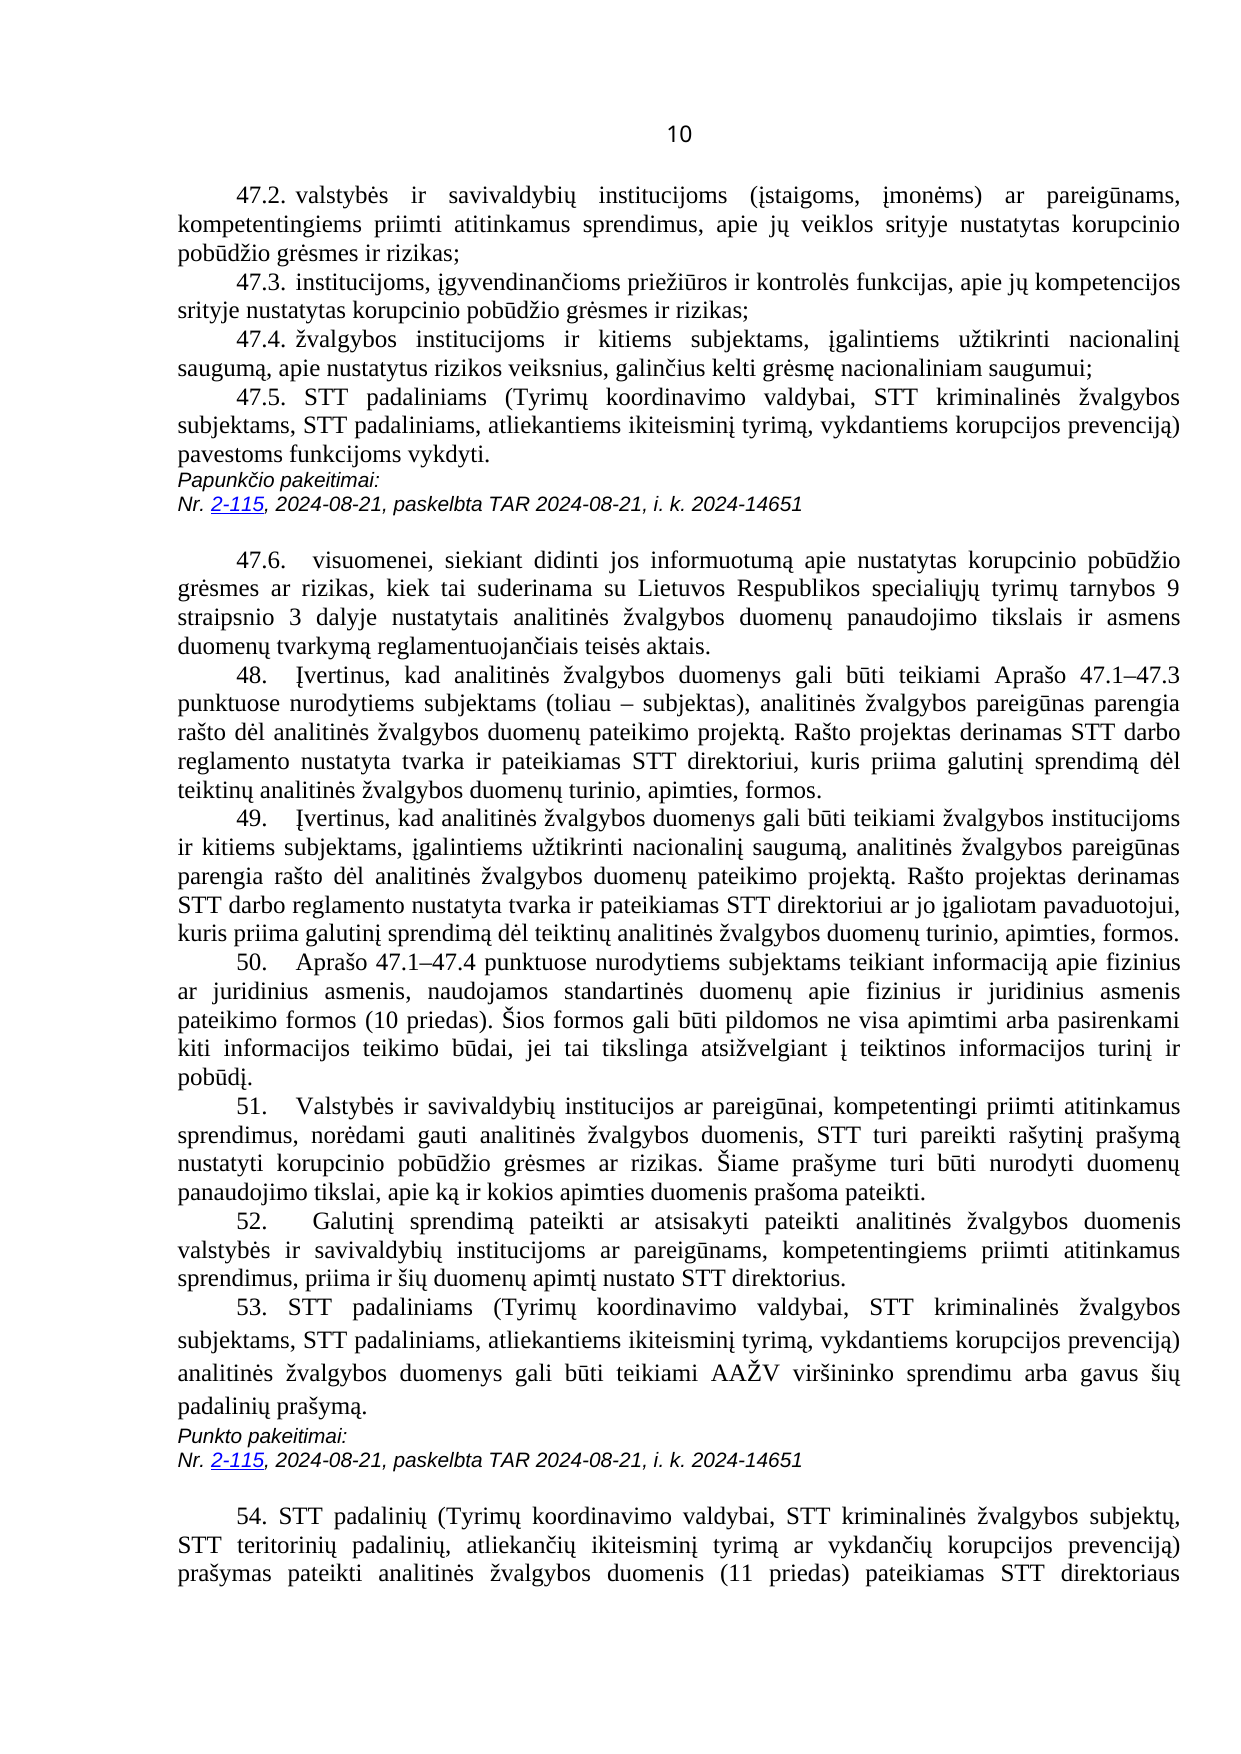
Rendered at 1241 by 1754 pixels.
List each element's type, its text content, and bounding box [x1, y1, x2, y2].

text Nr. 2-115, 2024-08-21, paskelbta TAR 2024-08-21, i. k. 2024-14651 [177, 1448, 1181, 1472]
text 51. Valstybės ir savivaldybių institucijos ar pareigūnai, kompetentingi priimti atitinkamus sprendimus, norėdami gauti analitinės žvalgybos duomenis, STT turi pareikti rašytinį prašymą nustatyti korupcinio pobūdžio grėsmes ar rizikas. Šiame prašyme turi būti nurodyti duomenų panaudojimo tikslai, apie ką ir kokios apimties duomenis prašoma pateikti. [177, 1091, 1181, 1206]
text 47.3. institucijoms, įgyvendinančioms priežiūros ir kontrolės funkcijas, apie jų kompetencijos srityje nustatytas korupcinio pobūdžio grėsmes ir rizikas; [177, 267, 1181, 324]
text 50. Aprašo 47.1–47.4 punktuose nurodytiems subjektams teikiant informaciją apie fizinius ar juridinius asmenis, naudojamos standartinės duomenų apie fizinius ir juridinius asmenis pateikimo formos (10 priedas). Šios formos gali būti pildomos ne visa apimtimi arba pasirenkami kiti informacijos teikimo būdai, jei tai tikslinga atsižvelgiant į teiktinos informacijos turinį ir pobūdį. [177, 947, 1181, 1091]
text 52. Galutinį sprendimą pateikti ar atsisakyti pateikti analitinės žvalgybos duomenis valstybės ir savivaldybių institucijoms ar pareigūnams, kompetentingiems priimti atitinkamus sprendimus, priima ir šių duomenų apimtį nustato STT direktorius. [177, 1206, 1181, 1292]
text Nr. 2-115, 2024-08-21, paskelbta TAR 2024-08-21, i. k. 2024-14651 [177, 492, 1181, 516]
text 48. Įvertinus, kad analitinės žvalgybos duomenys gali būti teikiami Aprašo 47.1‒47.3 punktuose nurodytiems subjektams (toliau – subjektas), analitinės žvalgybos pareigūnas parengia rašto dėl analitinės žvalgybos duomenų pateikimo projektą. Rašto projektas derinamas STT darbo reglamento nustatyta tvarka ir pateikiamas STT direktoriui, kuris priima galutinį sprendimą dėl teiktinų analitinės žvalgybos duomenų turinio, apimties, formos. [177, 660, 1181, 803]
text Papunkčio pakeitimai: [177, 468, 1181, 492]
text 54. STT padalinių (Tyrimų koordinavimo valdybai, STT kriminalinės žvalgybos subjektų, STT teritorinių padalinių, atliekančių ikiteisminį tyrimą ar vykdančių korupcijos prevenciją) prašymas pateikti analitinės žvalgybos duomenis (11 priedas) pateikiamas STT direktoriaus [177, 1501, 1181, 1587]
text 47.6. visuomenei, siekiant didinti jos informuotumą apie nustatytas korupcinio pobūdžio grėsmes ar rizikas, kiek tai suderinama su Lietuvos Respublikos specialiųjų tyrimų tarnybos 9 straipsnio 3 dalyje nustatytais analitinės žvalgybos duomenų panaudojimo tikslais ir asmens duomenų tvarkymą reglamentuojančiais teisės aktais. [177, 545, 1181, 660]
text 47.2. valstybės ir savivaldybių institucijoms (įstaigoms, įmonėms) ar pareigūnams, kompetentingiems priimti atitinkamus sprendimus, apie jų veiklos srityje nustatytas korupcinio pobūdžio grėsmes ir rizikas; [177, 181, 1181, 267]
text 47.4. žvalgybos institucijoms ir kitiems subjektams, įgalintiems užtikrinti nacionalinį saugumą, apie nustatytus rizikos veiksnius, galinčius kelti grėsmę nacionaliniam saugumui; [177, 324, 1181, 382]
text 47.5. STT padaliniams (Tyrimų koordinavimo valdybai, STT kriminalinės žvalgybos subjektams, STT padaliniams, atliekantiems ikiteisminį tyrimą, vykdantiems korupcijos prevenciją) pavestoms funkcijoms vykdyti. [177, 382, 1181, 468]
text 53. STT padaliniams (Tyrimų koordinavimo valdybai, STT kriminalinės žvalgybos subjektams, STT padaliniams, atliekantiems ikiteisminį tyrimą, vykdantiems korupcijos prevenciją) analitinės žvalgybos duomenys gali būti teikiami AAŽV viršininko sprendimu arba gavus šių padalinių prašymą. [177, 1292, 1181, 1420]
text 49. Įvertinus, kad analitinės žvalgybos duomenys gali būti teikiami žvalgybos institucijoms ir kitiems subjektams, įgalintiems užtikrinti nacionalinį saugumą, analitinės žvalgybos pareigūnas parengia rašto dėl analitinės žvalgybos duomenų pateikimo projektą. Rašto projektas derinamas STT darbo reglamento nustatyta tvarka ir pateikiamas STT direktoriui ar jo įgaliotam pavaduotojui, kuris priima galutinį sprendimą dėl teiktinų analitinės žvalgybos duomenų turinio, apimties, formos. [177, 803, 1181, 947]
text Punkto pakeitimai: [177, 1424, 1181, 1448]
